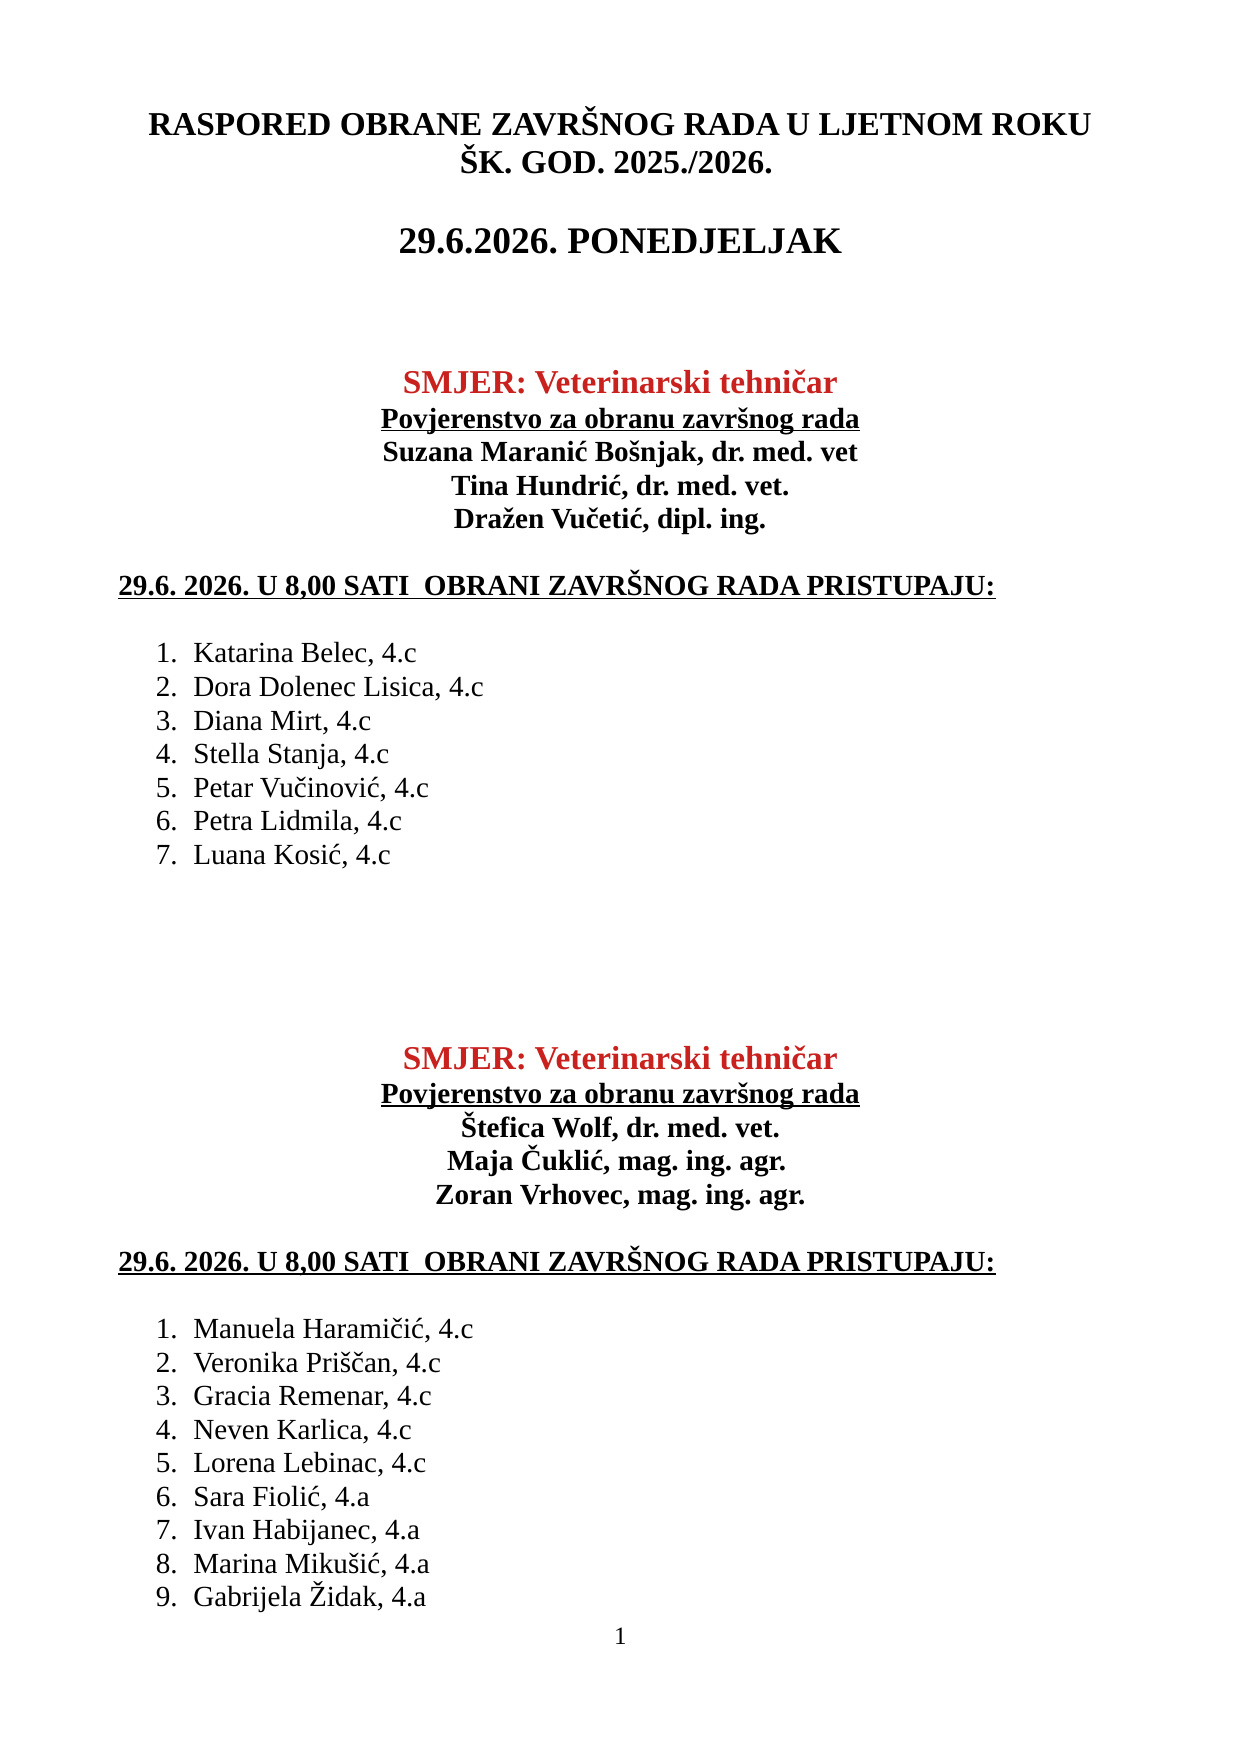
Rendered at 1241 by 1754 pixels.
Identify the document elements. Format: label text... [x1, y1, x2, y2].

list Diana Mirt, 4.c [156, 703, 1122, 736]
list Stella Stanja, 4.c [156, 736, 1122, 770]
text Maja Čuklić, mag. ing. agr. [118, 1143, 1122, 1177]
text 29.6. 2026. U 8,00 SATI OBRANI ZAVRŠNOG RADA PRISTUPAJU: [118, 568, 1122, 602]
text SMJER: Veterinarski tehničar [118, 362, 1122, 401]
list Gabrijela Židak, 4.a [156, 1579, 1122, 1613]
list Veronika Priščan, 4.c [156, 1345, 1122, 1378]
list Gracia Remenar, 4.c [156, 1378, 1122, 1412]
list Petra Lidmila, 4.c [156, 803, 1122, 837]
text Povjerenstvo za obranu završnog rada [118, 1076, 1122, 1110]
text SMJER: Veterinarski tehničar [118, 1038, 1122, 1076]
text Štefica Wolf, dr. med. vet. [118, 1110, 1122, 1143]
list Ivan Habijanec, 4.a [156, 1512, 1122, 1546]
list Neven Karlica, 4.c [156, 1412, 1122, 1445]
list Marina Mikušić, 4.a [156, 1546, 1122, 1579]
list Katarina Belec, 4.c [156, 636, 1122, 669]
list Dora Dolenec Lisica, 4.c [156, 669, 1122, 703]
text Povjerenstvo za obranu završnog rada [118, 401, 1122, 434]
text Tina Hundrić, dr. med. vet. [118, 468, 1122, 501]
list Lorena Lebinac, 4.c [156, 1445, 1122, 1479]
text RASPORED OBRANE ZAVRŠNOG RADA U LJETNOM ROKU ŠK. GOD. 2025./2026. [118, 104, 1122, 180]
text Suzana Maranić Bošnjak, dr. med. vet [118, 434, 1122, 468]
text Zoran Vrhovec, mag. ing. agr. [118, 1177, 1122, 1211]
list Petar Vučinović, 4.c [156, 770, 1122, 803]
list Luana Kosić, 4.c [156, 837, 1122, 870]
text 29.6.2026. PONEDJELJAK [118, 219, 1122, 262]
text 29.6. 2026. U 8,00 SATI OBRANI ZAVRŠNOG RADA PRISTUPAJU: [118, 1244, 1122, 1278]
list Manuela Haramičić, 4.c [156, 1311, 1122, 1345]
text Dražen Vučetić, dipl. ing. [118, 501, 1122, 535]
list Sara Fiolić, 4.a [156, 1479, 1122, 1512]
